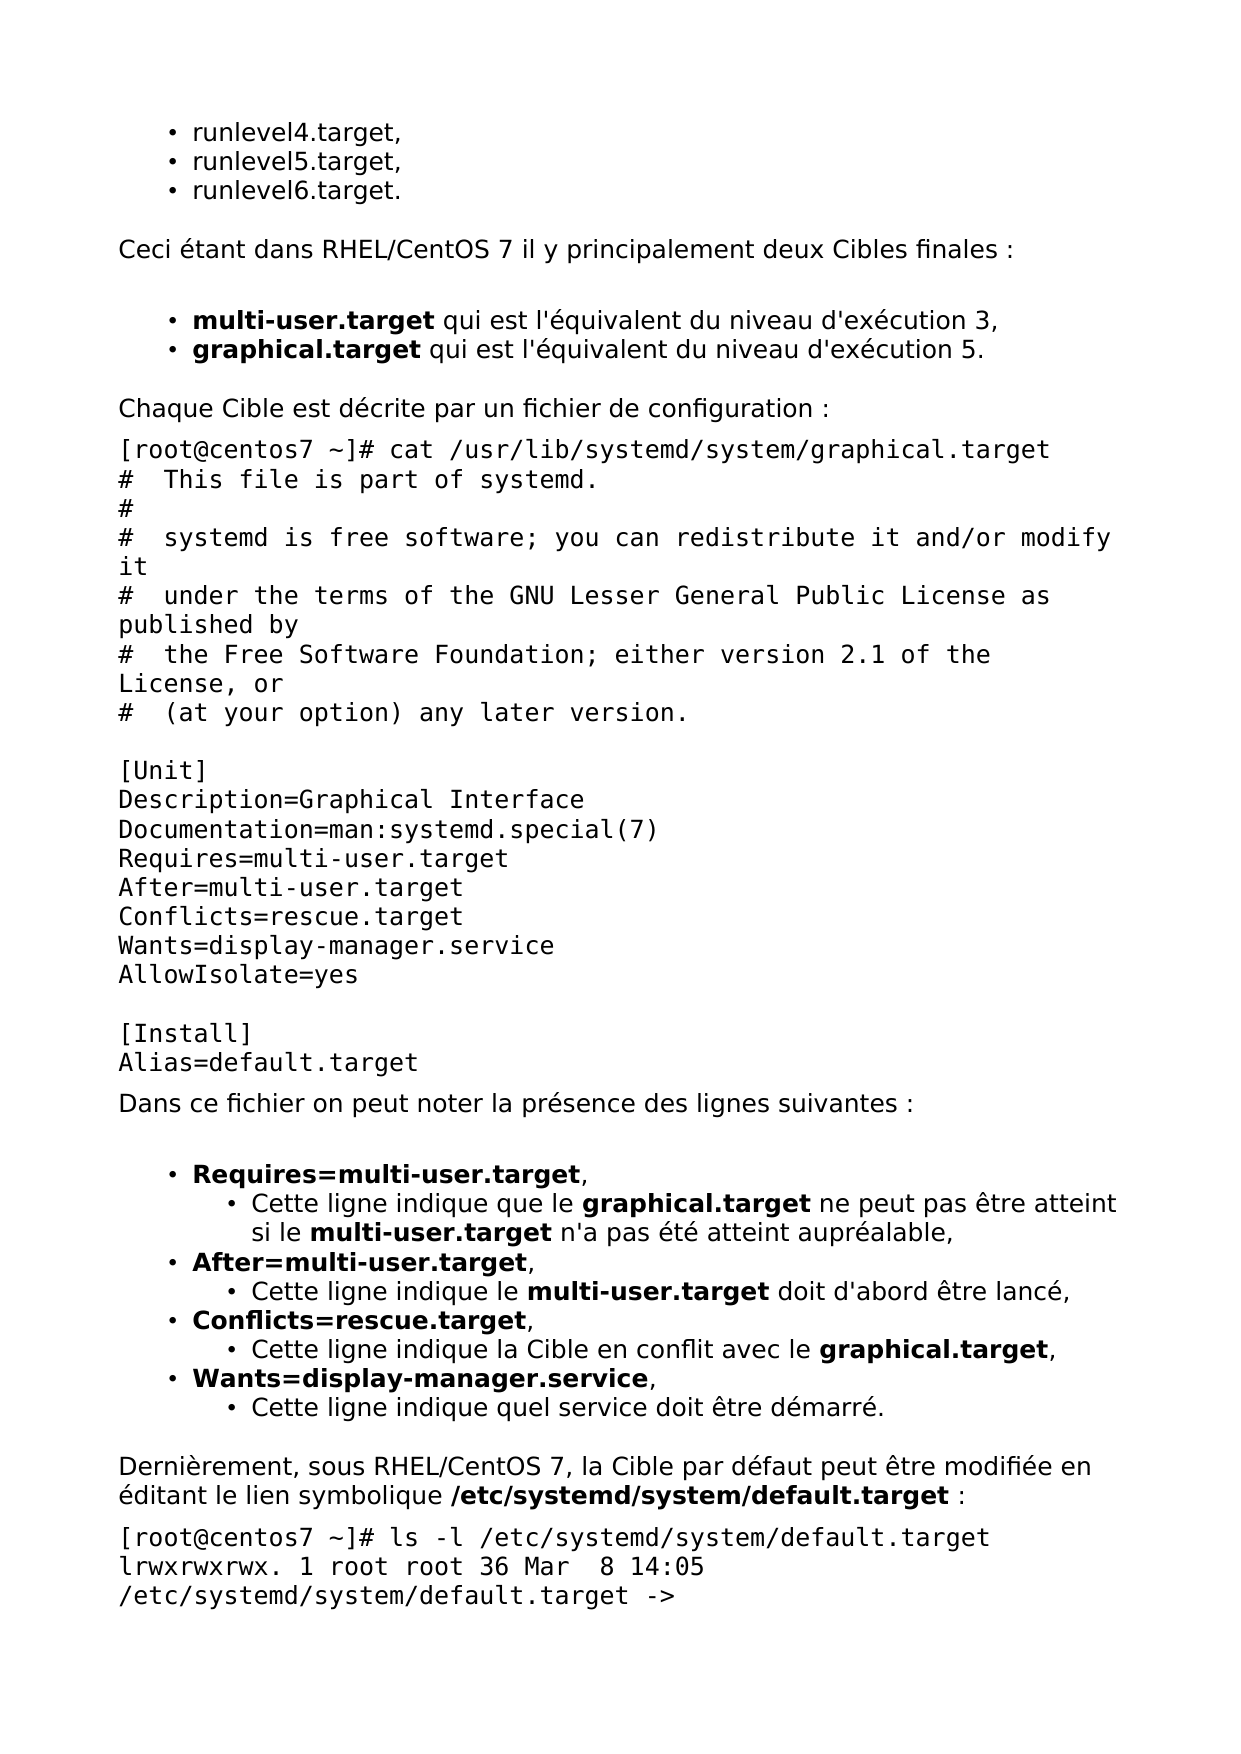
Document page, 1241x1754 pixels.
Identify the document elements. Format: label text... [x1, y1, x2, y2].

list runlevel5.target, [177, 147, 1122, 176]
list Cette ligne indique la Cible en conflit avec le graphical.target, [236, 1335, 1122, 1364]
list Conflicts=rescue.target, [177, 1306, 1122, 1335]
list Wants=display-manager.service, [177, 1364, 1122, 1394]
list Requires=multi-user.target, [177, 1160, 1122, 1189]
list Cette ligne indique quel service doit être démarré. [236, 1394, 1122, 1423]
list graphical.target qui est l'équivalent du niveau d'exécution 5. [177, 335, 1122, 364]
list runlevel4.target, [177, 118, 1122, 147]
text Chaque Cible est décrite par un fichier de configuration : [118, 394, 1122, 423]
list Cette ligne indique que le graphical.target ne peut pas être atteint si le multi-user.target n'a pas été atteint aupréalable, [236, 1189, 1122, 1248]
list After=multi-user.target, [177, 1248, 1122, 1277]
text Ceci étant dans RHEL/CentOS 7 il y principalement deux Cibles finales : [118, 235, 1122, 264]
list Cette ligne indique le multi-user.target doit d'abord être lancé, [236, 1277, 1122, 1306]
text [root@centos7 ~]# cat /usr/lib/systemd/system/graphical.target # This file is part of systemd. # # systemd is free software; you can redistribute it and/or modify it # under the terms of the GNU Lesser General Public License as published by # the Free Software Foundation; either version 2.1 of the License, or # (at your option) any later version. [Unit] Description=Graphical Interface Documentation=man:systemd.special(7) Requires=multi-user.target After=multi-user.target Conflicts=rescue.target Wants=display-manager.service AllowIsolate=yes [Install] Alias=default.target [118, 436, 1122, 1077]
text [root@centos7 ~]# ls -l /etc/systemd/system/default.target lrwxrwxrwx. 1 root root 36 Mar 8 14:05 /etc/systemd/system/default.target -> [118, 1523, 1122, 1611]
text Dernièrement, sous RHEL/CentOS 7, la Cible par défaut peut être modifiée en éditant le lien symbolique /etc/systemd/system/default.target : [118, 1452, 1122, 1511]
list runlevel6.target. [177, 176, 1122, 206]
text Dans ce fichier on peut noter la présence des lignes suivantes : [118, 1089, 1122, 1118]
list multi-user.target qui est l'équivalent du niveau d'exécution 3, [177, 306, 1122, 335]
